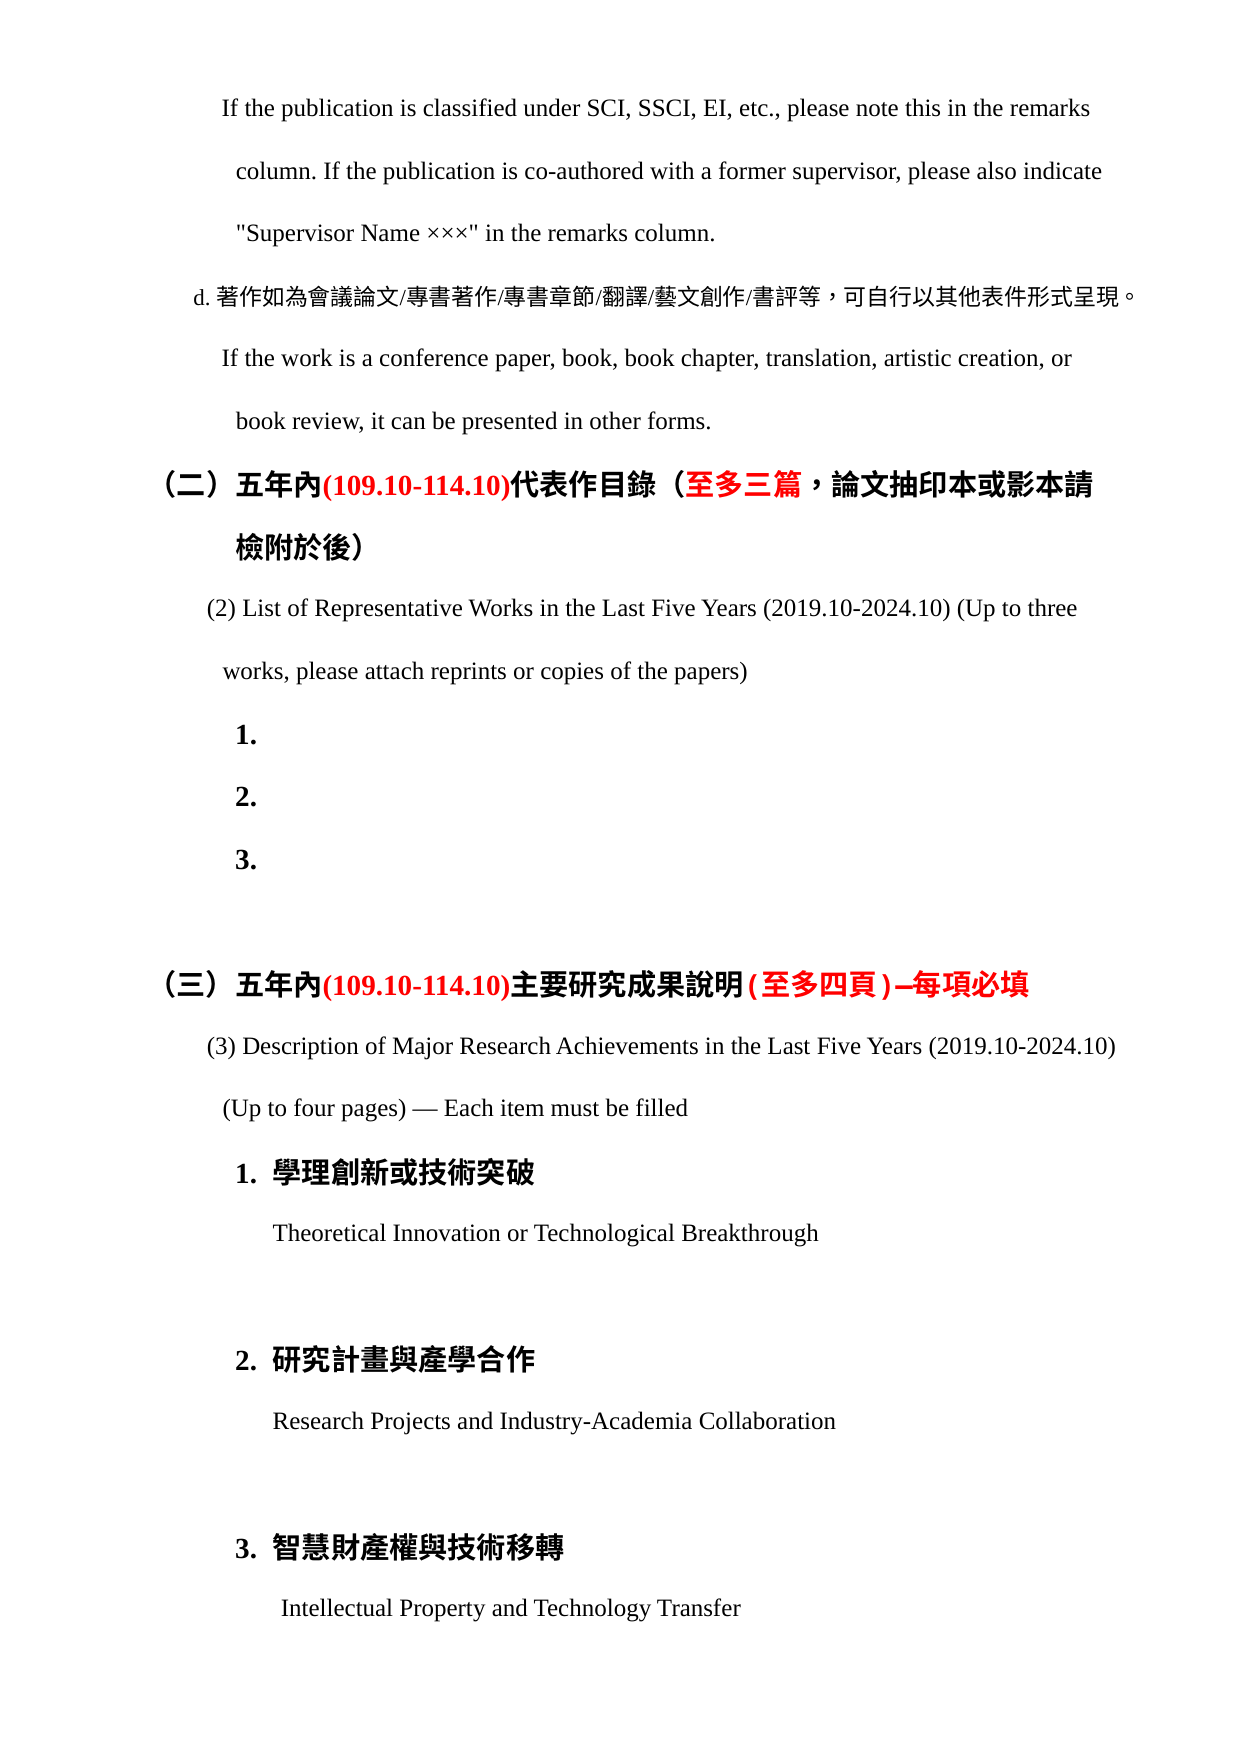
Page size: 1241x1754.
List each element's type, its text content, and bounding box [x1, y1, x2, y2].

list 智慧財產權與技術移轉 [235, 1504, 1122, 1566]
text If the publication is classified under SCI, SSCI, EI, etc., please note this in the remarks column. If the publication is co-authored with a former supervisor, please also indicate "Supervisor Name ×××" in the remarks column. [221, 66, 1122, 254]
text (2) List of Representative Works in the Last Five Years (2019.10-2024.10) (Up to three works, please attach reprints or copies of the papers) [207, 566, 1122, 691]
text Research Projects and Industry-Academia Collaboration [272, 1379, 1122, 1441]
list 學理創新或技術突破 [235, 1129, 1122, 1191]
text Theoretical Innovation or Technological Breakthrough [272, 1191, 1122, 1254]
text (3) Description of Major Research Achievements in the Last Five Years (2019.10-2024.10) (Up to four pages) — Each item must be filled [207, 1004, 1122, 1129]
list 研究計畫與產學合作 [235, 1316, 1122, 1379]
text （三）五年內(109.10-114.10)主要研究成果說明(至多四頁)—每項必填 [118, 941, 1122, 1004]
text （二）五年內(109.10-114.10)代表作目錄（至多三篇，論文抽印本或影本請檢附於後） [147, 441, 1122, 566]
text d. 著作如為會議論文/專書著作/專書章節/翻譯/藝文創作/書評等，可自行以其他表件形式呈現。 [193, 254, 1122, 316]
text Intellectual Property and Technology Transfer [118, 1566, 1122, 1629]
text If the work is a conference paper, book, book chapter, translation, artistic creation, or book review, it can be presented in other forms. [221, 316, 1122, 441]
